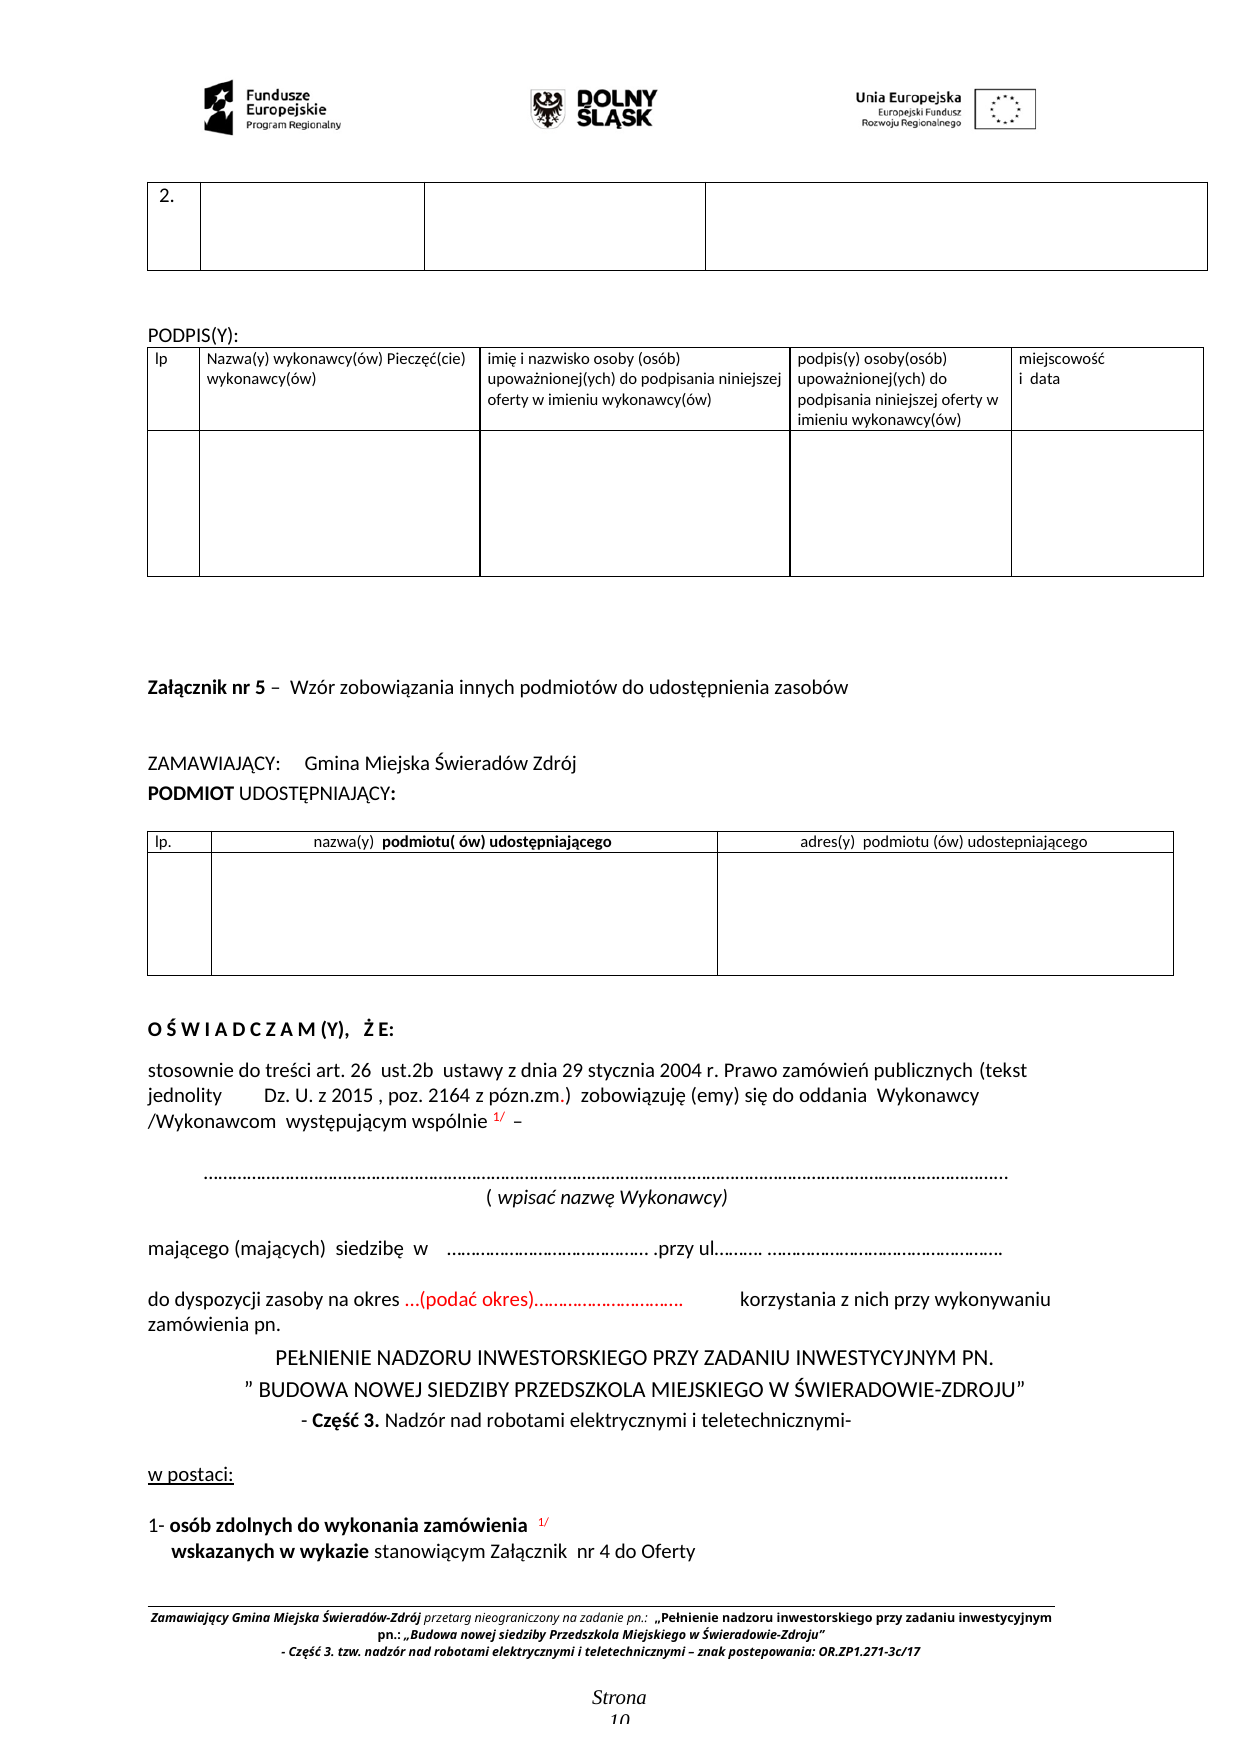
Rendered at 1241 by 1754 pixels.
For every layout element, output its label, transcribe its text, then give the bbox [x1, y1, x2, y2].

text mającego (mających) siedzibę w …………………………………… .przy ul………. …………………………………………. [148, 1235, 1092, 1261]
table_header adres(y) podmiotu (ów) udostepniającego [718, 832, 1173, 852]
table_header imię i nazwisko osoby (osób) upoważnionej(ych) do podpisania niniejszej oferty w imieniu wykonawcy(ów) [481, 348, 789, 429]
table_cell [791, 431, 1011, 576]
text PODPIS(Y): [148, 322, 1092, 347]
table_header lp. [148, 832, 211, 852]
table_cell [201, 183, 424, 270]
text ” BUDOWA NOWEJ SIEDZIBY PRZEDSZKOLA MIEJSKIEGO W ŚWIERADOWIE-ZDROJU” [148, 1375, 1122, 1403]
text 1- osób zdolnych do wykonania zamówienia 1/ [148, 1512, 1092, 1538]
text …………………………………………………………………………………………………………………………………………………... [148, 1159, 1092, 1184]
table_cell [706, 183, 1207, 270]
table_cell [425, 183, 705, 270]
text PODMIOT UDOSTĘPNIAJĄCY: [148, 780, 1109, 805]
table_header nazwa(y) podmiotu( ów) udostępniającego [212, 832, 717, 852]
table_header Nazwa(y) wykonawcy(ów) Pieczęć(cie) wykonawcy(ów) [200, 348, 479, 429]
table_cell 2. [148, 183, 200, 270]
text O Ś W I A D C Z A M (Y), Ż E: [148, 1016, 1092, 1042]
table_cell [200, 431, 479, 576]
table_cell [148, 431, 199, 576]
text ( wpisać nazwę Wykonawcy) [148, 1184, 1092, 1210]
table_cell [148, 853, 211, 975]
text do dyspozycji zasoby na okres …(podać okres)…………………………. korzystania z nich przy wykonywaniu zamówienia pn. [148, 1286, 1092, 1337]
table_cell [212, 853, 717, 975]
text wskazanych w wykazie stanowiącym Załącznik nr 4 do Oferty [148, 1538, 1092, 1563]
table_header lp [148, 348, 199, 429]
text PEŁNIENIE NADZORU INWESTORSKIEGO PRZY ZADANIU INWESTYCYJNYM PN. [148, 1343, 1122, 1371]
table_header miejscowość i data [1012, 348, 1203, 429]
text stosownie do treści art. 26 ust.2b ustawy z dnia 29 stycznia 2004 r. Prawo zamówień publicznych (tekst jednolity Dz. U. z 2015 , poz. 2164 z pózn.zm.) zobowiązuję (emy) się do oddania Wykonawcy /Wykonawcom występującym wspólnie 1/ – [148, 1057, 1092, 1133]
text w postaci: [148, 1462, 1092, 1487]
table_cell [481, 431, 789, 576]
table_cell [718, 853, 1173, 975]
text - Część 3. Nadzór nad robotami elektrycznymi i teletechnicznymi- [148, 1407, 1092, 1432]
table_cell [1012, 431, 1203, 576]
text Załącznik nr 5 – Wzór zobowiązania innych podmiotów do udostępnienia zasobów [148, 674, 1092, 700]
text ZAMAWIAJĄCY: Gmina Miejska Świeradów Zdrój [148, 751, 1092, 776]
table_header podpis(y) osoby(osób) upoważnionej(ych) do podpisania niniejszej oferty w imieniu wykonawcy(ów) [791, 348, 1011, 429]
